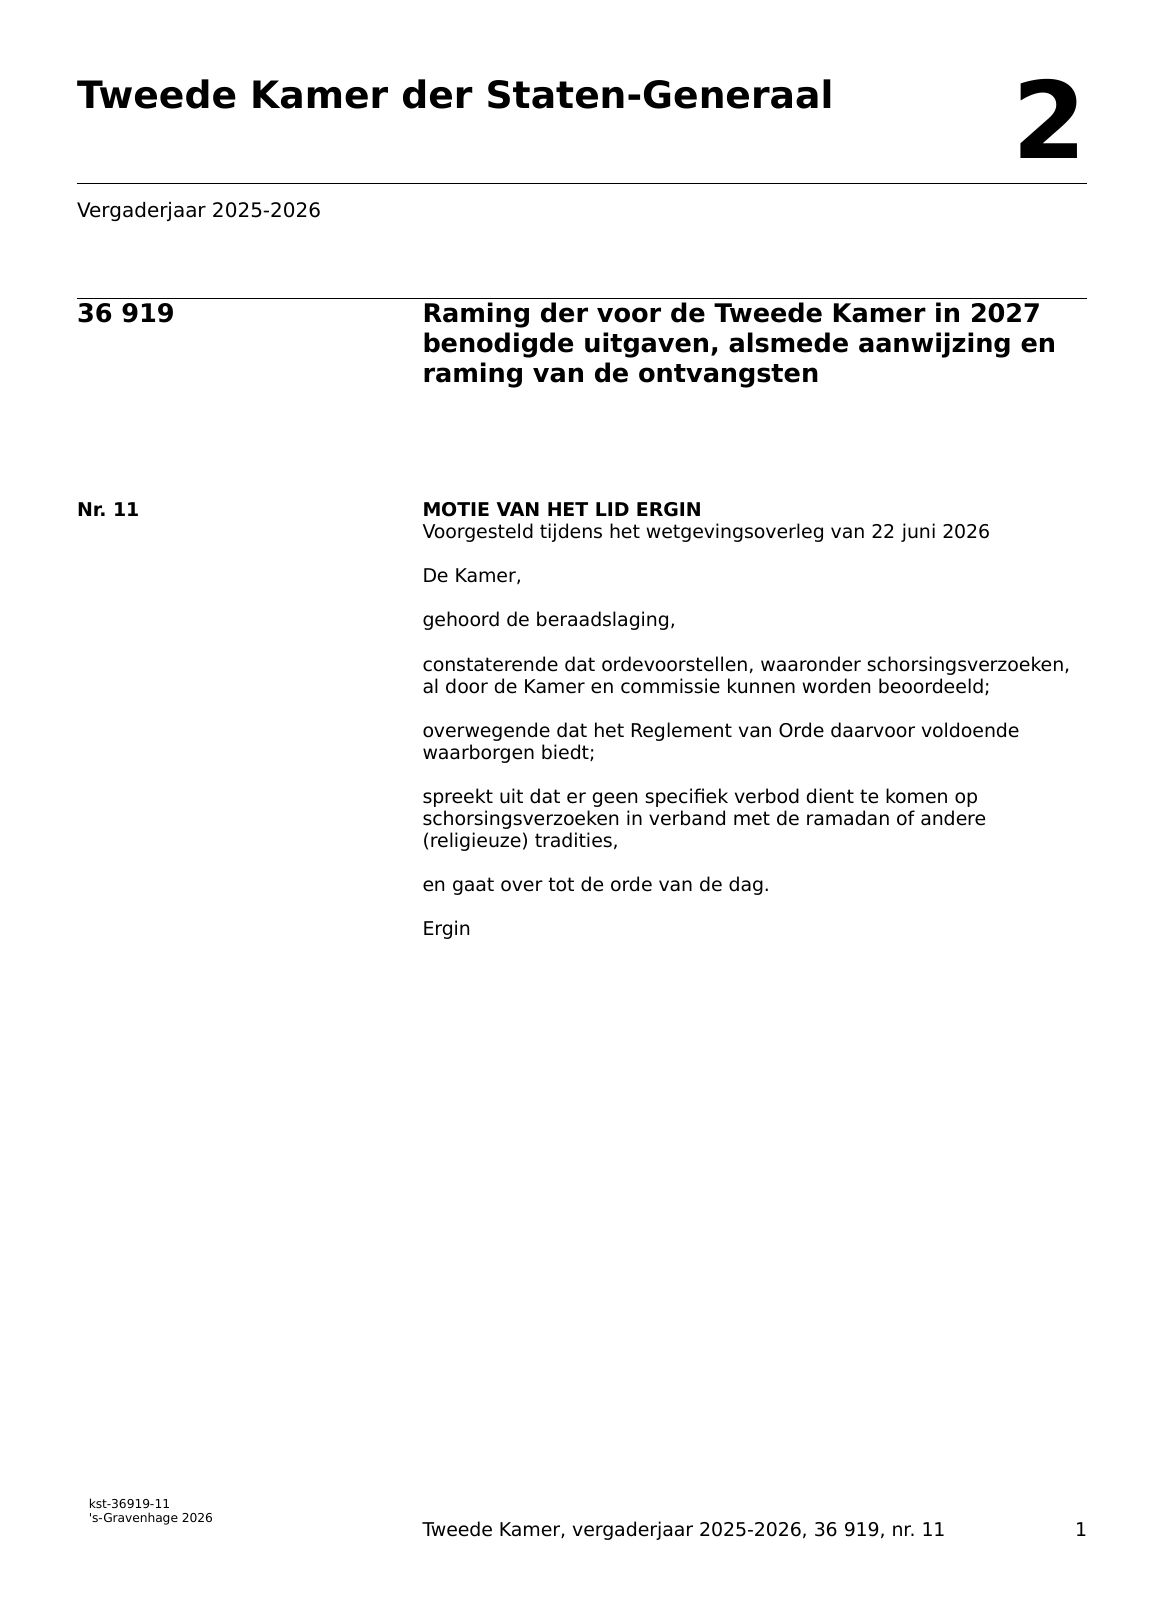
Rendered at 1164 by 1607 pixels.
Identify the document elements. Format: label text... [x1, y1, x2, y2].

text Ergin [422, 918, 1087, 940]
table_header 2 [886, 59, 1087, 183]
text spreekt uit dat er geen specifiek verbod dient te komen op schorsingsverzoeken in verband met de ramadan of andere (religieuze) tradities, [422, 786, 1087, 852]
text en gaat over tot de orde van de dag. [422, 874, 1087, 896]
text 's-Gravenhage 2026 [88, 1511, 323, 1525]
text De Kamer, [422, 565, 1087, 587]
text gehoord de beraadslaging, [422, 609, 1087, 631]
subtitle Nr. 11 MOTIE VAN HET LID ERGIN [77, 499, 1087, 521]
subtitle 36 919 Raming der voor de Tweede Kamer in 2027 benodigde uitgaven, alsmede aanwijzing en raming van de ontvangsten [77, 299, 1087, 388]
table_header Tweede Kamer der Staten-Generaal [77, 59, 886, 183]
text overwegende dat het Reglement van Orde daarvoor voldoende waarborgen biedt; [422, 720, 1087, 764]
table_cell Vergaderjaar 2025-2026 [77, 184, 1087, 298]
text constaterende dat ordevoorstellen, waaronder schorsingsverzoeken, al door de Kamer en commissie kunnen worden beoordeeld; [422, 653, 1087, 697]
text Voorgesteld tijdens het wetgevingsoverleg van 22 juni 2026 [422, 521, 1087, 543]
text kst-36919-11 [88, 1497, 323, 1511]
